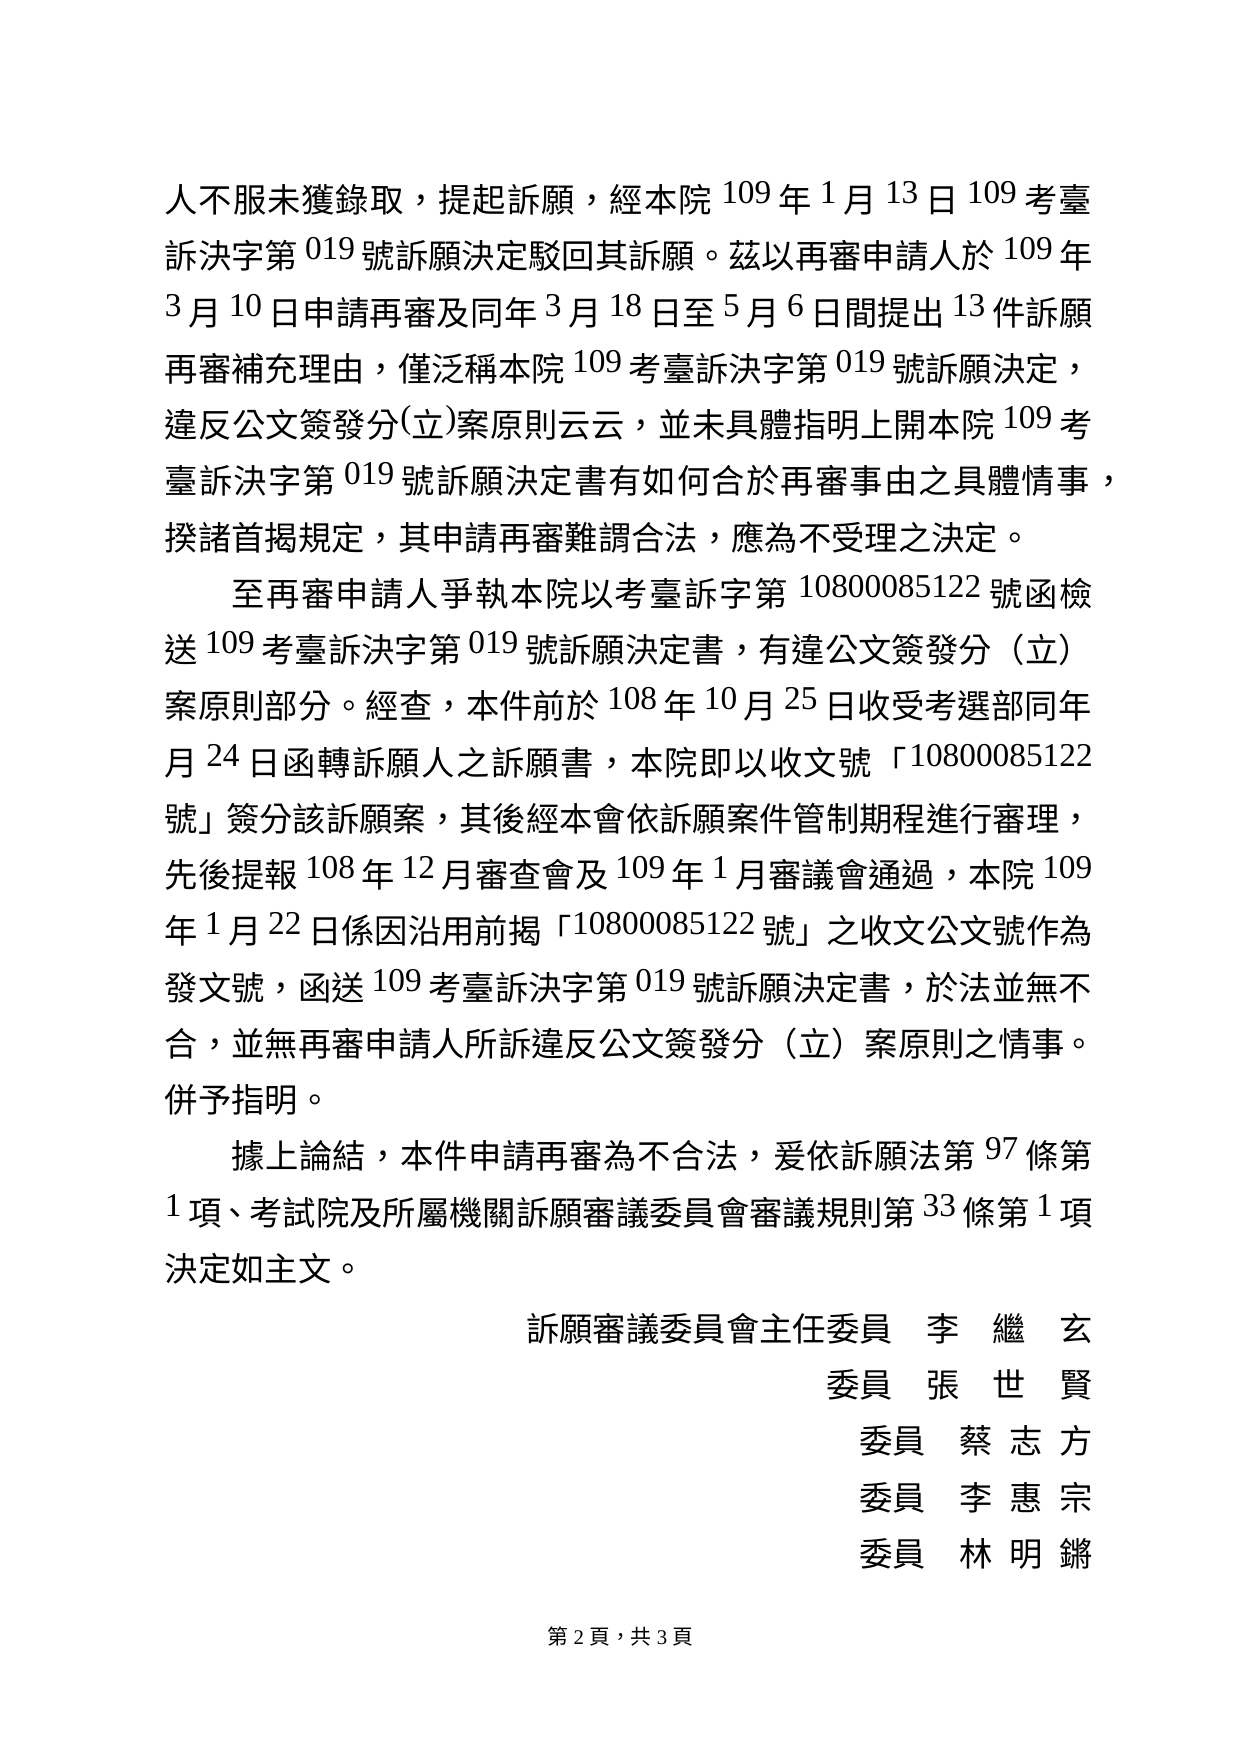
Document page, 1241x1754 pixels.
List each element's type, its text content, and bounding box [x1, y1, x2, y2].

text 委員 蔡 志 方 [148, 1411, 1092, 1468]
text 至再審申請人爭執本院以考臺訴字第10800085122號函檢送109考臺訴決字第019號訴願決定書，有違公文簽發分（立）案原則部分。經查，本件前於108年10月25日收受考選部同年月24日函轉訴願人之訴願書，本院即以收文號「10800085122號」簽分該訴願案，其後經本會依訴願案件管制期程進行審理，先後提報108年12月審查會及109年1月審議會通過，本院109年1月22日係因沿用前揭「10800085122號」之收文公文號作為發文號，函送109考臺訴決字第019號訴願決定書，於法並無不合，並無再審申請人所訴違反公文簽發分（立）案原則之情事。併予指明。 [164, 568, 1092, 1130]
text 訴願審議委員會主任委員 李 繼 玄 [148, 1299, 1092, 1355]
text 委員 李 惠 宗 [148, 1468, 1092, 1524]
text 委員 林 明 鏘 [148, 1524, 1092, 1580]
text 據上論結，本件申請再審為不合法，爰依訴願法第97條第1項、考試院及所屬機關訴願審議委員會審議規則第33條第1項決定如主文。 [164, 1130, 1092, 1299]
text 委員 張 世 賢 [148, 1355, 1092, 1411]
text 查本件再審申請人參加108年公務人員普通考試農業技術類科考試，總成績49.33分，未達錄取標準55.83分，於榜示後，質疑「作物概要」、「土壤與肥料概要」、「作物改良概要」及「植物保護概要」等4科目評分結果，請求撤銷原評定成績。再審申請人不服未獲錄取，提起訴願，經本院109年1月13日109考臺訴決字第019號訴願決定駁回其訴願。茲以再審申請人於109年3月10日申請再審及同年3月18日至5月6日間提出13件訴願再審補充理由，僅泛稱本院109考臺訴決字第019號訴願決定，違反公文簽發分(立)案原則云云，並未具體指明上開本院109考臺訴決字第019號訴願決定書有如何合於再審事由之具體情事，揆諸首揭規定，其申請再審難謂合法，應為不受理之決定。 [164, 174, 1092, 568]
